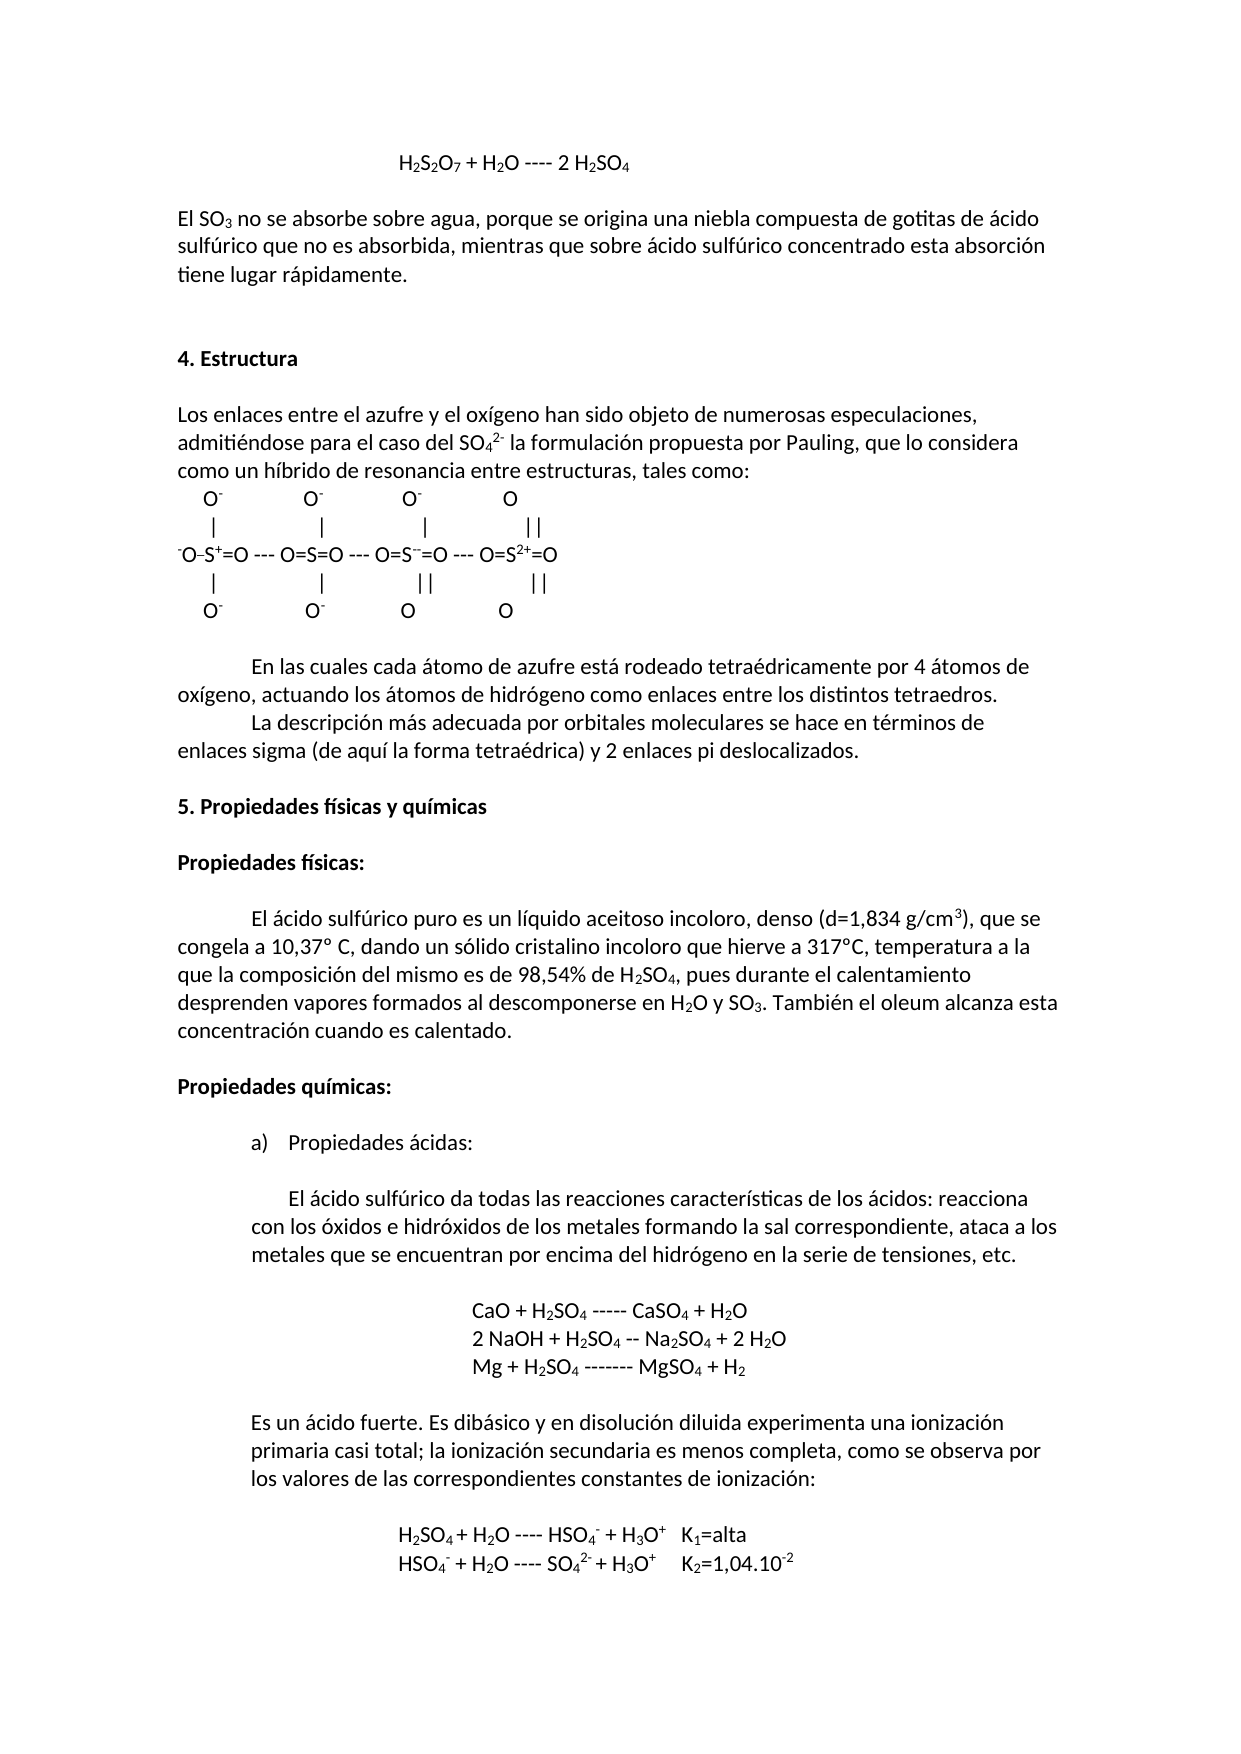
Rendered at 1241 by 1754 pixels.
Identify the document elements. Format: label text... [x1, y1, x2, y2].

text CaO + H2SO4 ----- CaSO4 + H2O [251, 1296, 1063, 1324]
text Propiedades químicas: [177, 1072, 1063, 1100]
text | | || || [177, 568, 1063, 596]
text O- O- O- O [177, 484, 1063, 512]
text 4. Estructura [177, 344, 1063, 372]
text O- O- O O [177, 596, 1063, 624]
list Propiedades ácidas: [251, 1128, 1063, 1156]
text Propiedades físicas: [177, 848, 1063, 876]
text HSO4- + H2O ---- SO42- + H3O+ K2=1,04.10-2 [251, 1549, 1063, 1577]
text El SO3 no se absorbe sobre agua, porque se origina una niebla compuesta de gotitas de ácido sulfúrico que no es absorbida, mientras que sobre ácido sulfúrico concentrado esta absorción tiene lugar rápidamente. [177, 204, 1063, 288]
text -O_S+=O --- O=S=O --- O=S--=O --- O=S2+=O [177, 540, 1063, 568]
text | | | || [177, 512, 1063, 540]
text El ácido sulfúrico da todas las reacciones características de los ácidos: reacciona con los óxidos e hidróxidos de los metales formando la sal correspondiente, ataca a los metales que se encuentran por encima del hidrógeno en la serie de tensiones, etc. [251, 1184, 1063, 1268]
text H2S2O7 + H2O ---- 2 H2SO4 [398, 148, 1063, 176]
text Los enlaces entre el azufre y el oxígeno han sido objeto de numerosas especulaciones, admitiéndose para el caso del SO42- la formulación propuesta por Pauling, que lo considera como un híbrido de resonancia entre estructuras, tales como: [177, 400, 1063, 484]
text La descripción más adecuada por orbitales moleculares se hace en términos de enlaces sigma (de aquí la forma tetraédrica) y 2 enlaces pi deslocalizados. [177, 708, 1063, 764]
text 5. Propiedades físicas y químicas [177, 792, 1063, 820]
text En las cuales cada átomo de azufre está rodeado tetraédricamente por 4 átomos de oxígeno, actuando los átomos de hidrógeno como enlaces entre los distintos tetraedros. [177, 652, 1063, 708]
text Es un ácido fuerte. Es dibásico y en disolución diluida experimenta una ionización primaria casi total; la ionización secundaria es menos completa, como se observa por los valores de las correspondientes constantes de ionización: [251, 1408, 1063, 1493]
text Mg + H2SO4 ------- MgSO4 + H2 [251, 1352, 1063, 1381]
text El ácido sulfúrico puro es un líquido aceitoso incoloro, denso (d=1,834 g/cm3), que se congela a 10,37º C, dando un sólido cristalino incoloro que hierve a 317ºC, temperatura a la que la composición del mismo es de 98,54% de H2SO4, pues durante el calentamiento desprenden vapores formados al descomponerse en H2O y SO3. También el oleum alcanza esta concentración cuando es calentado. [177, 904, 1063, 1044]
text 2 NaOH + H2SO4 -- Na2SO4 + 2 H2O [251, 1324, 1063, 1352]
text H2SO4 + H2O ---- HSO4- + H3O+ K1=alta [251, 1521, 1063, 1549]
